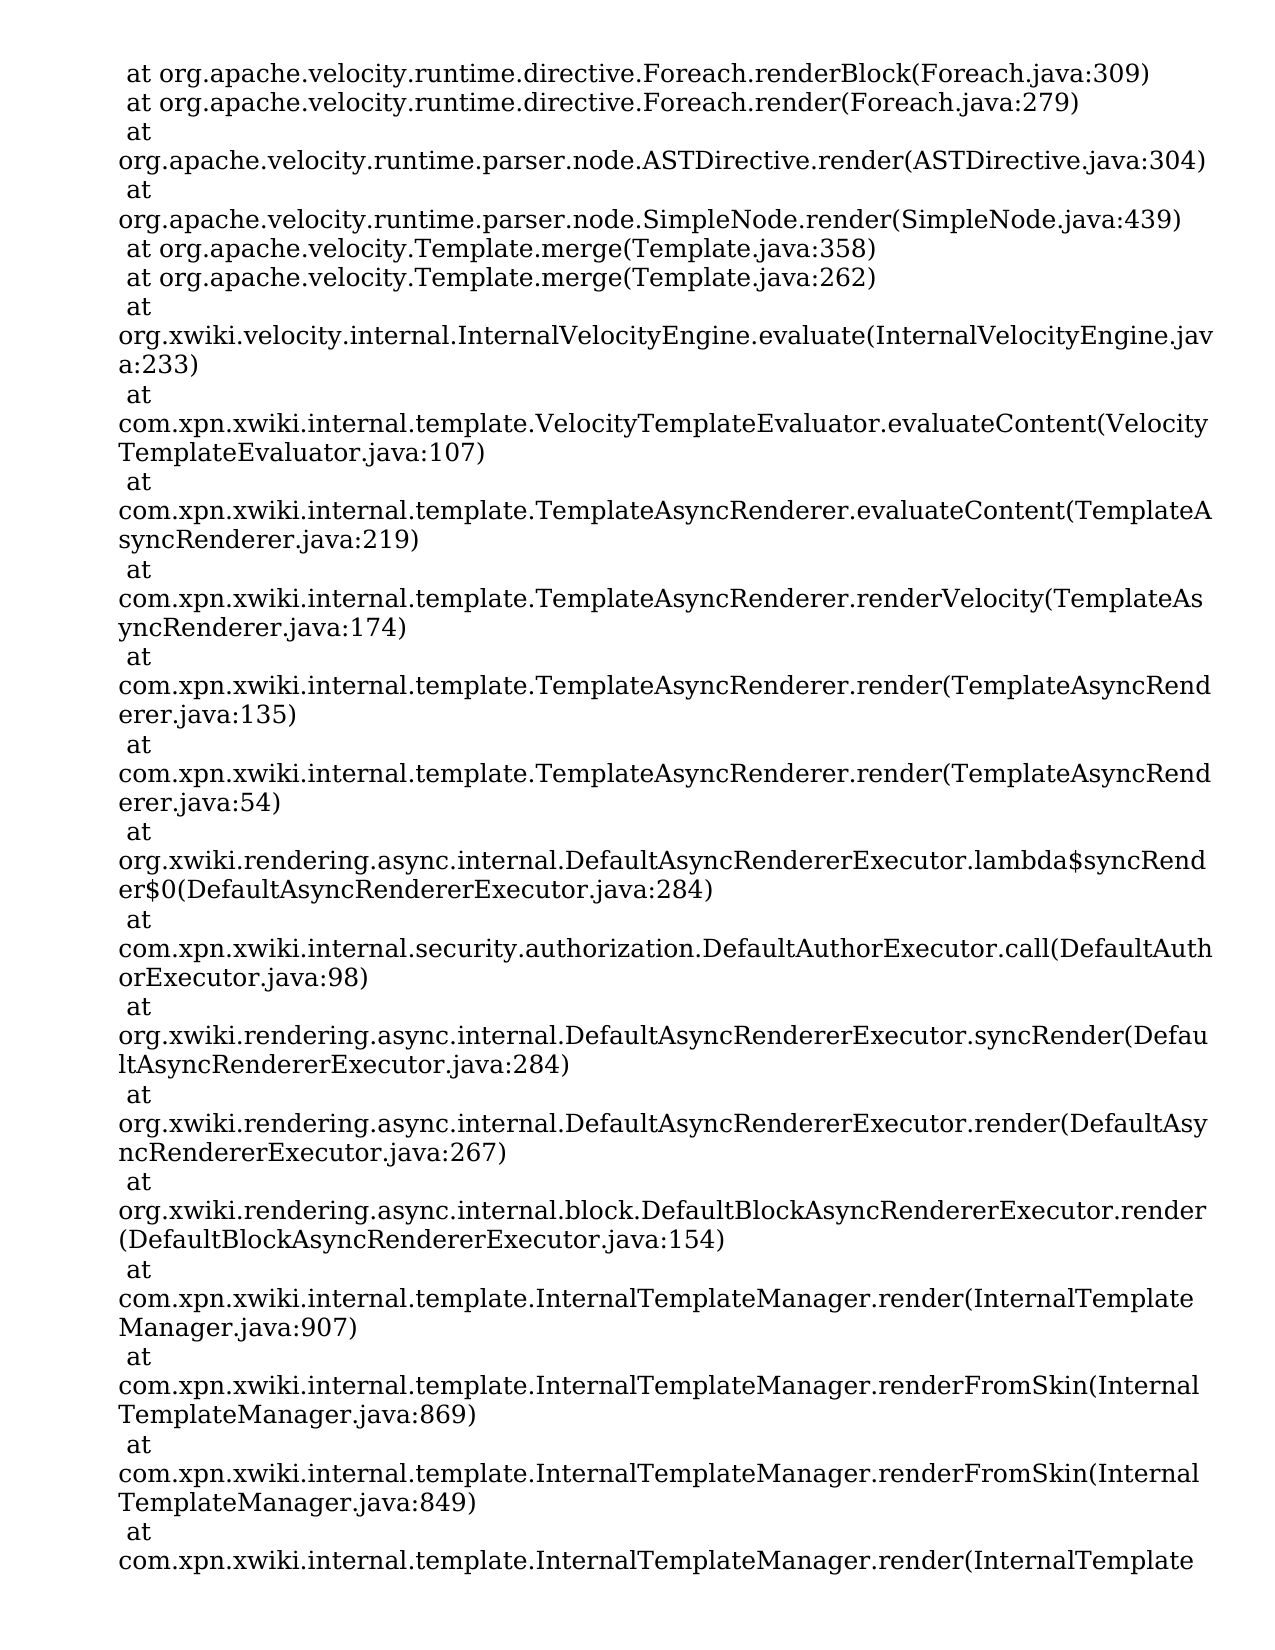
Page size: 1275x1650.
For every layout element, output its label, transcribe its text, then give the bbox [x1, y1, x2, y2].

text at org.apache.velocity.runtime.directive.Foreach.renderBlock(Foreach.java:309) at org.apache.velocity.runtime.directive.Foreach.render(Foreach.java:279) at org.apache.velocity.runtime.parser.node.ASTDirective.render(ASTDirective.java:304) at org.apache.velocity.runtime.parser.node.SimpleNode.render(SimpleNode.java:439) at org.apache.velocity.Template.merge(Template.java:358) at org.apache.velocity.Template.merge(Template.java:262) at org.xwiki.velocity.internal.InternalVelocityEngine.evaluate(InternalVelocityEngine.java:233) at com.xpn.xwiki.internal.template.VelocityTemplateEvaluator.evaluateContent(VelocityTemplateEvaluator.java:107) at com.xpn.xwiki.internal.template.TemplateAsyncRenderer.evaluateContent(TemplateAsyncRenderer.java:219) at com.xpn.xwiki.internal.template.TemplateAsyncRenderer.renderVelocity(TemplateAsyncRenderer.java:174) at com.xpn.xwiki.internal.template.TemplateAsyncRenderer.render(TemplateAsyncRenderer.java:135) at com.xpn.xwiki.internal.template.TemplateAsyncRenderer.render(TemplateAsyncRenderer.java:54) at org.xwiki.rendering.async.internal.DefaultAsyncRendererExecutor.lambda$syncRender$0(DefaultAsyncRendererExecutor.java:284) at com.xpn.xwiki.internal.security.authorization.DefaultAuthorExecutor.call(DefaultAuthorExecutor.java:98) at org.xwiki.rendering.async.internal.DefaultAsyncRendererExecutor.syncRender(DefaultAsyncRendererExecutor.java:284) at org.xwiki.rendering.async.internal.DefaultAsyncRendererExecutor.render(DefaultAsyncRendererExecutor.java:267) at org.xwiki.rendering.async.internal.block.DefaultBlockAsyncRendererExecutor.render(DefaultBlockAsyncRendererExecutor.java:154) at com.xpn.xwiki.internal.template.InternalTemplateManager.render(InternalTemplateManager.java:907) at com.xpn.xwiki.internal.template.InternalTemplateManager.renderFromSkin(InternalTemplateManager.java:869) at com.xpn.xwiki.internal.template.InternalTemplateManager.renderFromSkin(InternalTemplateManager.java:849) at com.xpn.xwiki.internal.template.InternalTemplateManager.render(InternalTemplate [118, 59, 1216, 1576]
